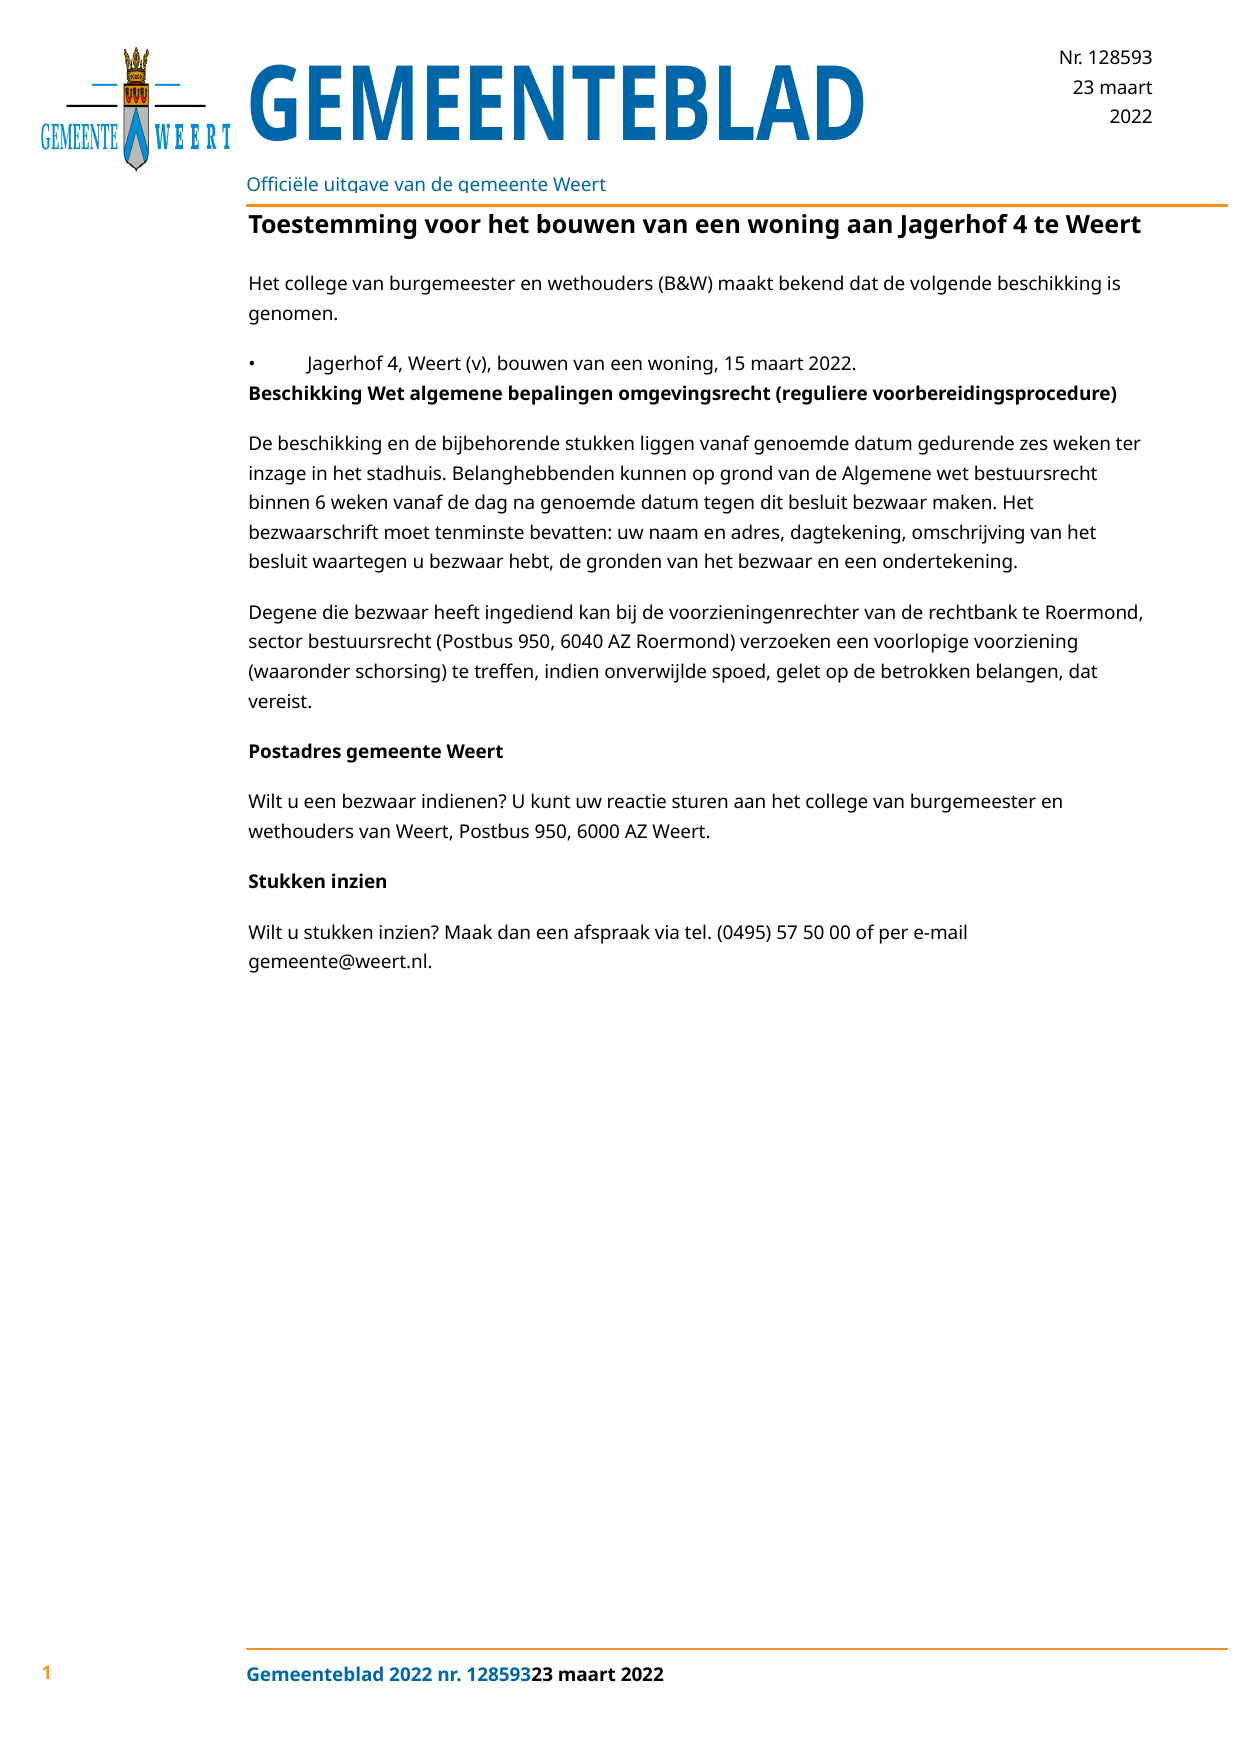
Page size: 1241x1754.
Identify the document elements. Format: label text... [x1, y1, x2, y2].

text Wilt u stukken inzien? Maak dan een afspraak via tel. (0495) 57 50 00 of per e-mail gemeente@weert.nl. [248, 919, 1152, 974]
text Toestemming voor het bouwen van een woning aan Jagerhof 4 te Weert [248, 207, 1152, 241]
text Wilt u een bezwaar indienen? U kunt uw reactie sturen aan het college van burgemeester en wethouders van Weert, Postbus 950, 6000 AZ Weert. [248, 789, 1152, 844]
text Beschikking Wet algemene bepalingen omgevingsrecht (reguliere voorbereidingsprocedure) [248, 380, 1152, 406]
text Postadres gemeente Weert [248, 738, 1152, 764]
text De beschikking en de bijbehorende stukken liggen vanaf genoemde datum gedurende zes weken ter inzage in het stadhuis. Belanghebbenden kunnen op grond van de Algemene wet bestuursrecht binnen 6 weken vanaf de dag na genoemde datum tegen dit besluit bezwaar maken. Het bezwaarschrift moet tenminste bevatten: uw naam en adres, dagtekening, omschrijving van het besluit waartegen u bezwaar hebt, de gronden van het bezwaar en een ondertekening. [248, 430, 1152, 574]
text Het college van burgemeester en wethouders (B&W) maakt bekend dat de volgende beschikking is genomen. [248, 270, 1152, 326]
text Degene die bezwaar heeft ingediend kan bij de voorzieningenrechter van de rechtbank te Roermond, sector bestuursrecht (Postbus 950, 6040 AZ Roermond) verzoeken een voorlopige voorziening (waaronder schorsing) te treffen, indien onverwijlde spoed, gelet op de betrokken belangen, dat vereist. [248, 599, 1152, 713]
picture [41, 47, 231, 172]
text Stukken inzien [248, 869, 1152, 894]
list Jagerhof 4, Weert (v), bouwen van een woning, 15 maart 2022. [248, 350, 1152, 376]
